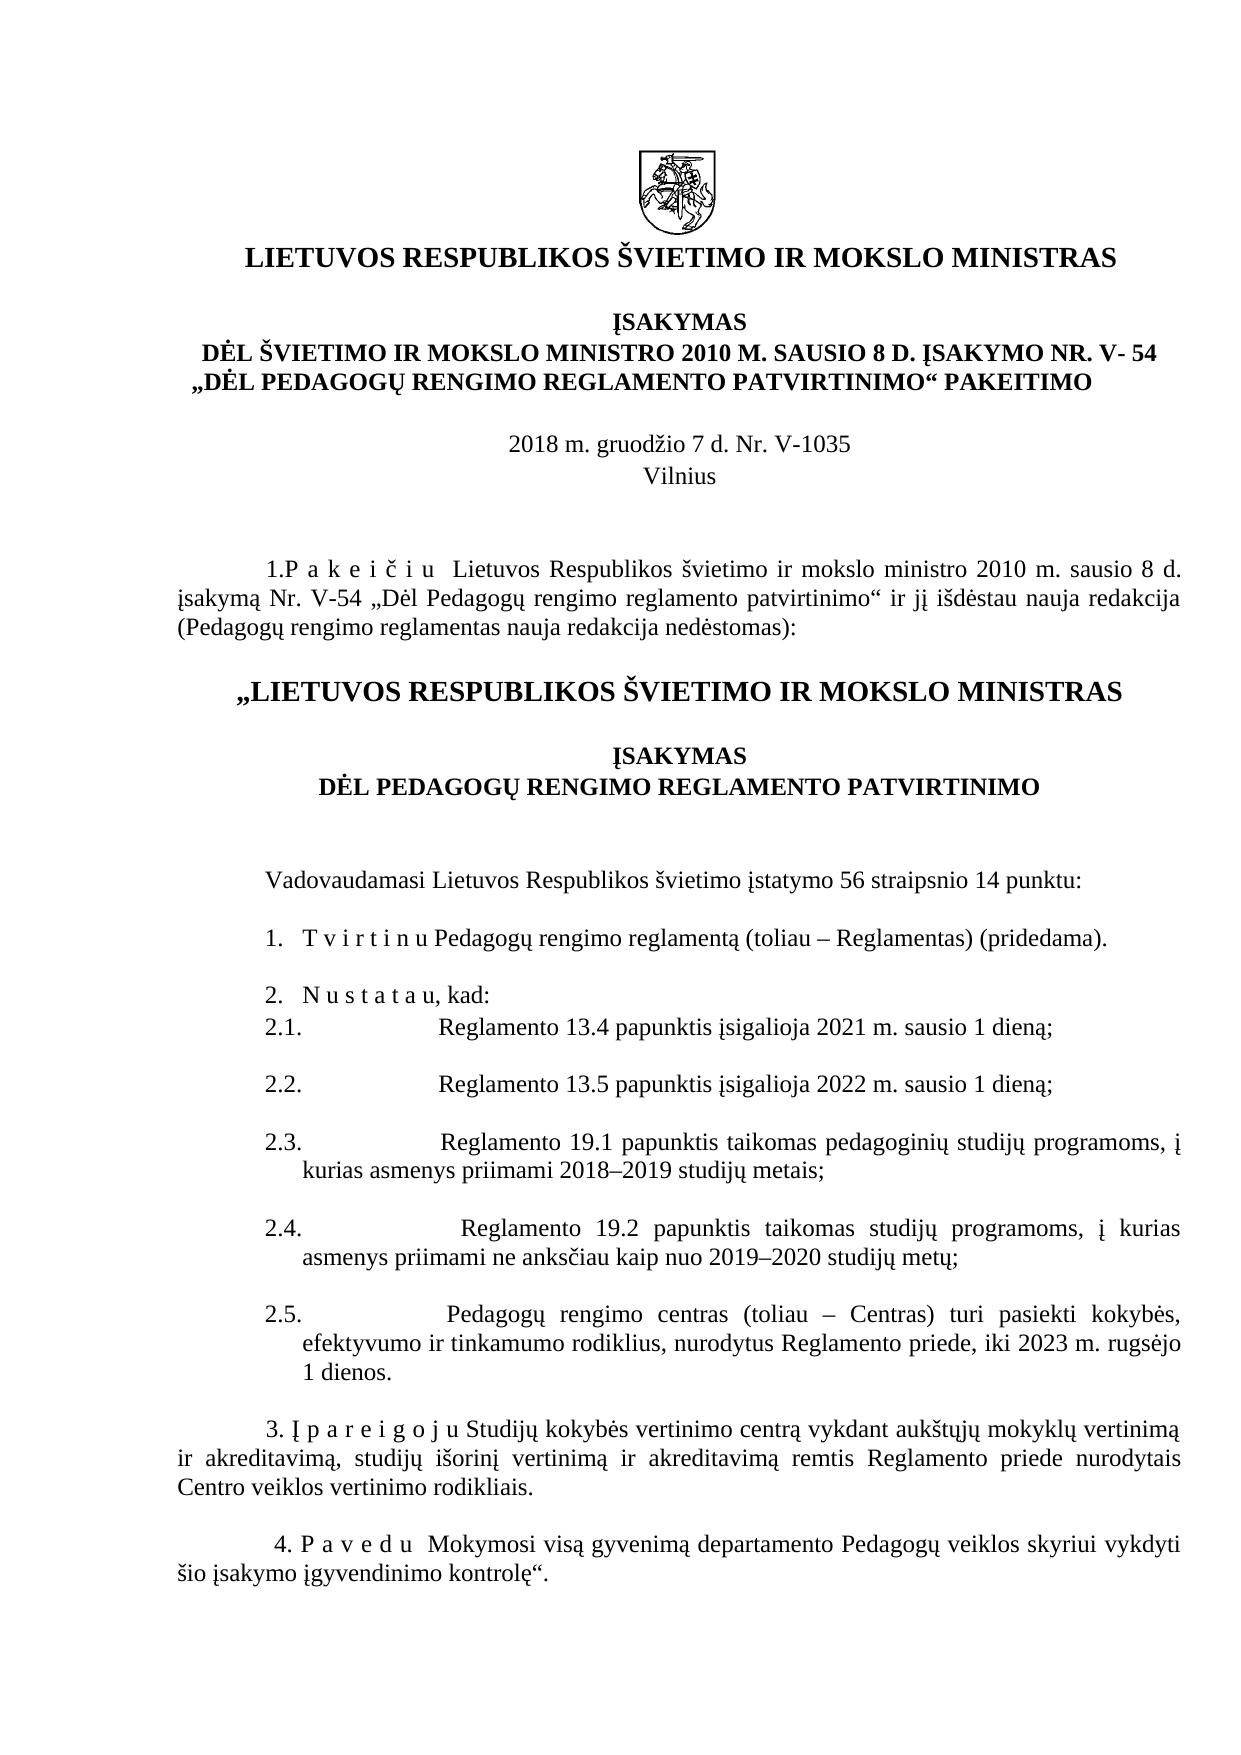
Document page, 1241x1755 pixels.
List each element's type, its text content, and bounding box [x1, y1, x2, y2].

text 2018 m. gruodžio 7 d. Nr. V-1035 [177, 429, 1182, 458]
text DĖL PEDAGOGŲ RENGIMO REGLAMENTO PATVIRTINIMO [177, 772, 1182, 801]
text 3. Į p a r e i g o j u Studijų kokybės vertinimo centrą vykdant aukštųjų mokyklų vertinimą ir akreditavimą, studijų išorinį vertinimą ir akreditavimą remtis Reglamento priede nurodytais Centro veiklos vertinimo rodikliais. [177, 1414, 1182, 1501]
text Vilnius [177, 461, 1182, 489]
text 2.1. Reglamento 13.4 papunktis įsigalioja 2021 m. sausio 1 dieną; [264, 1012, 1182, 1041]
text DĖL ŠVIETIMO IR MOKSLO MINISTRO 2010 M. SAUSIO 8 D. ĮSAKYMO NR. V- 54 „DĖL PEDAGOGŲ RENGIMO REGLAMENTO PATVIRTINIMO“ PAKEITIMO [177, 338, 1182, 396]
text 2.5. Pedagogų rengimo centras (toliau – Centras) turi pasiekti kokybės, efektyvumo ir tinkamumo rodiklius, nurodytus Reglamento priede, iki 2023 m. rugsėjo 1 dienos. [264, 1299, 1182, 1386]
text „LIETUVOS RESPUBLIKOS ŠVIETIMO IR MOKSLO MINISTRAS [177, 674, 1182, 707]
text 2. N u s t a t a u, kad: [264, 981, 1182, 1009]
text 1.P a k e i č i u Lietuvos Respublikos švietimo ir mokslo ministro 2010 m. sausio 8 d. įsakymą Nr. V-54 „Dėl Pedagogų rengimo reglamento patvirtinimo“ ir jį išdėstau nauja redakcija (Pedagogų rengimo reglamentas nauja redakcija nedėstomas): [177, 554, 1182, 640]
text 2.3. Reglamento 19.1 papunktis taikomas pedagoginių studijų programoms, į kurias asmenys priimami 2018–2019 studijų metais; [264, 1127, 1182, 1184]
text ĮSAKYMAS [177, 307, 1182, 336]
text 2.2. Reglamento 13.5 papunktis įsigalioja 2022 m. sausio 1 dieną; [264, 1069, 1182, 1098]
text Vadovaudamasi Lietuvos Respublikos švietimo įstatymo 56 straipsnio 14 punktu: [177, 866, 1182, 894]
text 2.4. Reglamento 19.2 papunktis taikomas studijų programoms, į kurias asmenys priimami ne anksčiau kaip nuo 2019–2020 studijų metų; [264, 1213, 1182, 1271]
text 4. P a v e d u Mokymosi visą gyvenimą departamento Pedagogų veiklos skyriui vykdyti šio įsakymo įgyvendinimo kontrolę“. [177, 1529, 1182, 1587]
text 1. T v i r t i n u Pedagogų rengimo reglamentą (toliau – Reglamentas) (pridedama). [264, 923, 1182, 952]
text ĮSAKYMAS [177, 741, 1182, 770]
text LIETUVOS RESPUBLIKOS ŠVIETIMO IR MOKSLO MINISTRAS [177, 240, 1182, 274]
